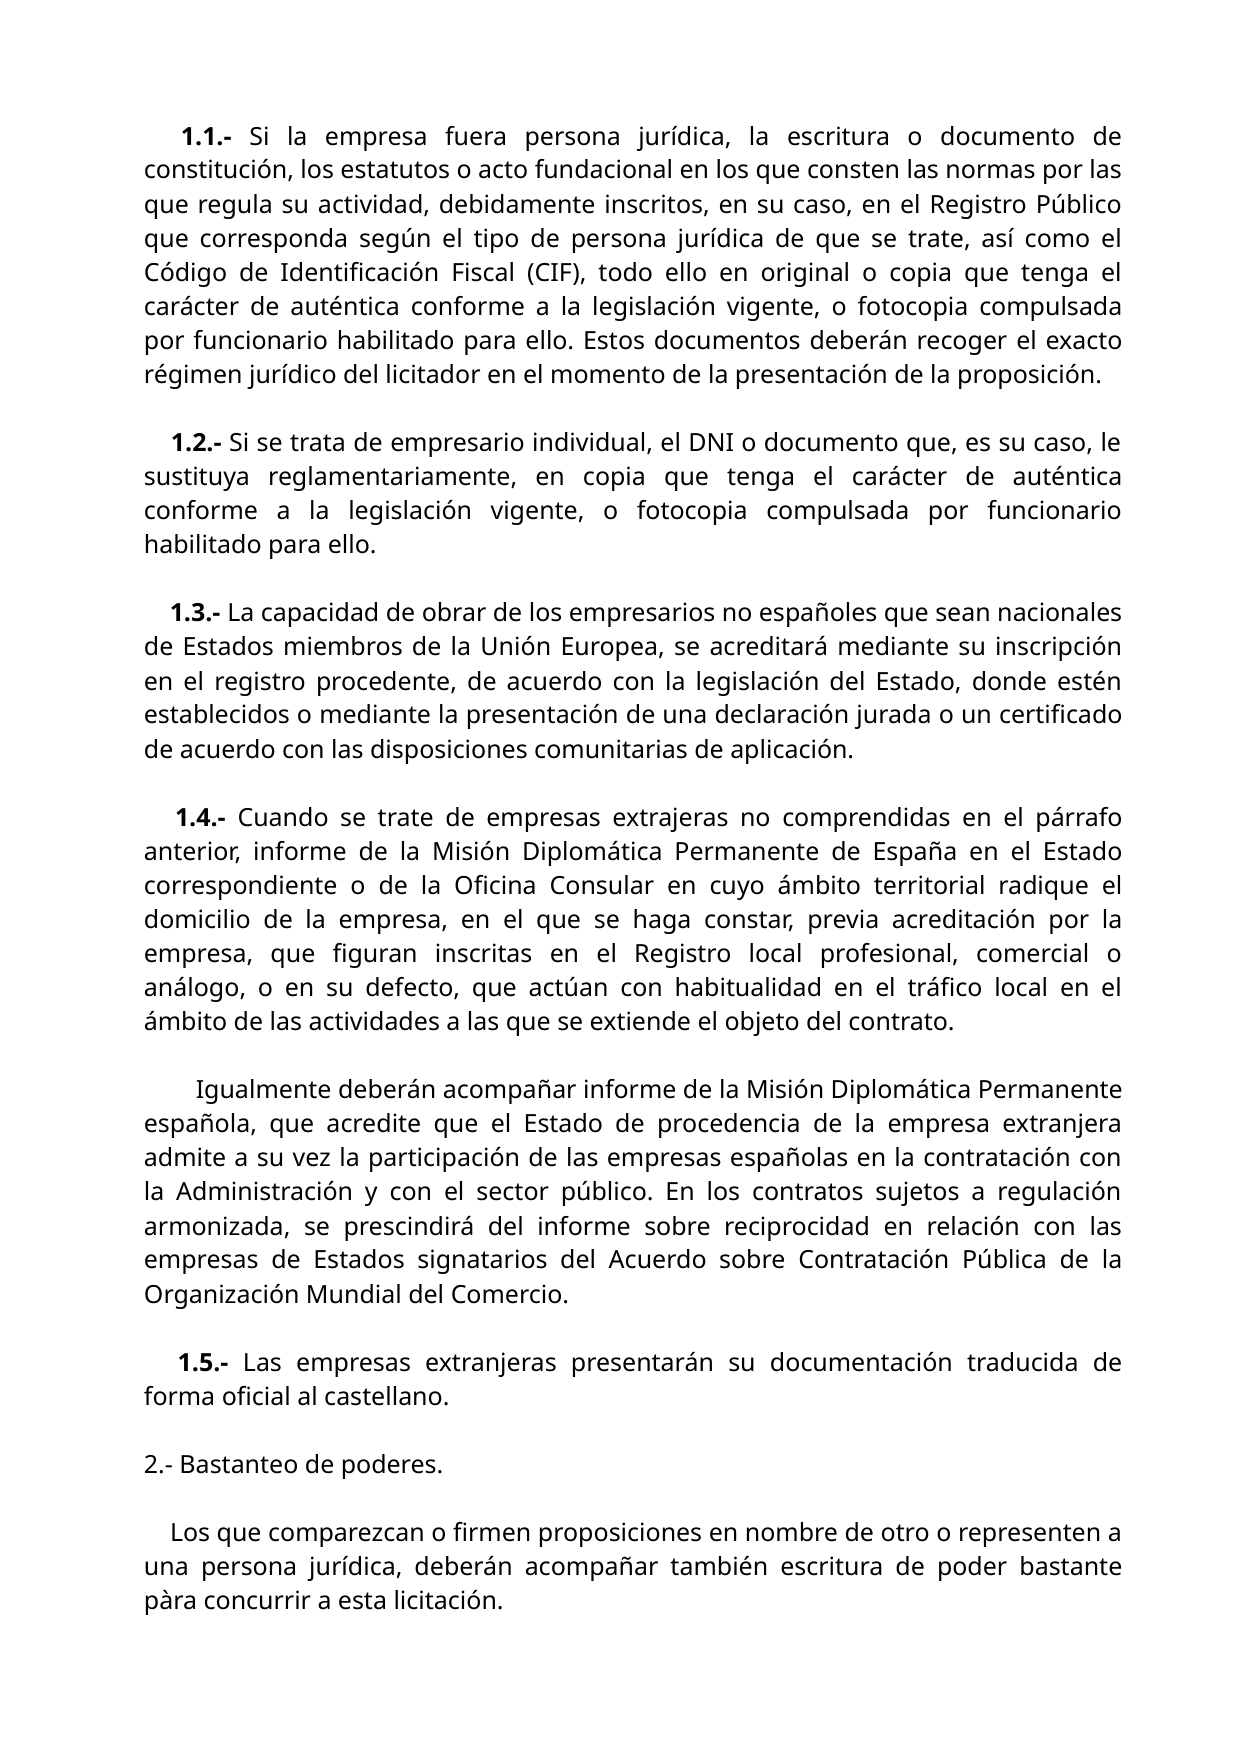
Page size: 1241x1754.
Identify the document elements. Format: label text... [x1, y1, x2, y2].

text 1.1.- Si la empresa fuera persona jurídica, la escritura o documento de constitución, los estatutos o acto fundacional en los que consten las normas por las que regula su actividad, debidamente inscritos, en su caso, en el Registro Público que corresponda según el tipo de persona jurídica de que se trate, así como el Código de Identificación Fiscal (CIF), todo ello en original o copia que tenga el carácter de auténtica conforme a la legislación vigente, o fotocopia compulsada por funcionario habilitado para ello. Estos documentos deberán recoger el exacto régimen jurídico del licitador en el momento de la presentación de la proposición. [144, 118, 1123, 391]
text Igualmente deberán acompañar informe de la Misión Diplomática Permanente española, que acredite que el Estado de procedencia de la empresa extranjera admite a su vez la participación de las empresas españolas en la contratación con la Administración y con el sector público. En los contratos sujetos a regulación armonizada, se prescindirá del informe sobre reciprocidad en relación con las empresas de Estados signatarios del Acuerdo sobre Contratación Pública de la Organización Mundial del Comercio. [144, 1072, 1123, 1310]
text Los que comparezcan o firmen proposiciones en nombre de otro o representen a una persona jurídica, deberán acompañar también escritura de poder bastante pàra concurrir a esta licitación. [144, 1515, 1123, 1617]
text 1.2.- Si se trata de empresario individual, el DNI o documento que, es su caso, le sustituya reglamentariamente, en copia que tenga el carácter de auténtica conforme a la legislación vigente, o fotocopia compulsada por funcionario habilitado para ello. [144, 425, 1123, 561]
text 2.- Bastanteo de poderes. [144, 1447, 1123, 1481]
text 1.3.- La capacidad de obrar de los empresarios no españoles que sean nacionales de Estados miembros de la Unión Europea, se acreditará mediante su inscripción en el registro procedente, de acuerdo con la legislación del Estado, donde estén establecidos o mediante la presentación de una declaración jurada o un certificado de acuerdo con las disposiciones comunitarias de aplicación. [144, 595, 1123, 765]
text 1.5.- Las empresas extranjeras presentarán su documentación traducida de forma oficial al castellano. [144, 1344, 1123, 1412]
text 1.4.- Cuando se trate de empresas extrajeras no comprendidas en el párrafo anterior, informe de la Misión Diplomática Permanente de España en el Estado correspondiente o de la Oficina Consular en cuyo ámbito territorial radique el domicilio de la empresa, en el que se haga constar, previa acreditación por la empresa, que figuran inscritas en el Registro local profesional, comercial o análogo, o en su defecto, que actúan con habitualidad en el tráfico local en el ámbito de las actividades a las que se extiende el objeto del contrato. [144, 799, 1123, 1038]
